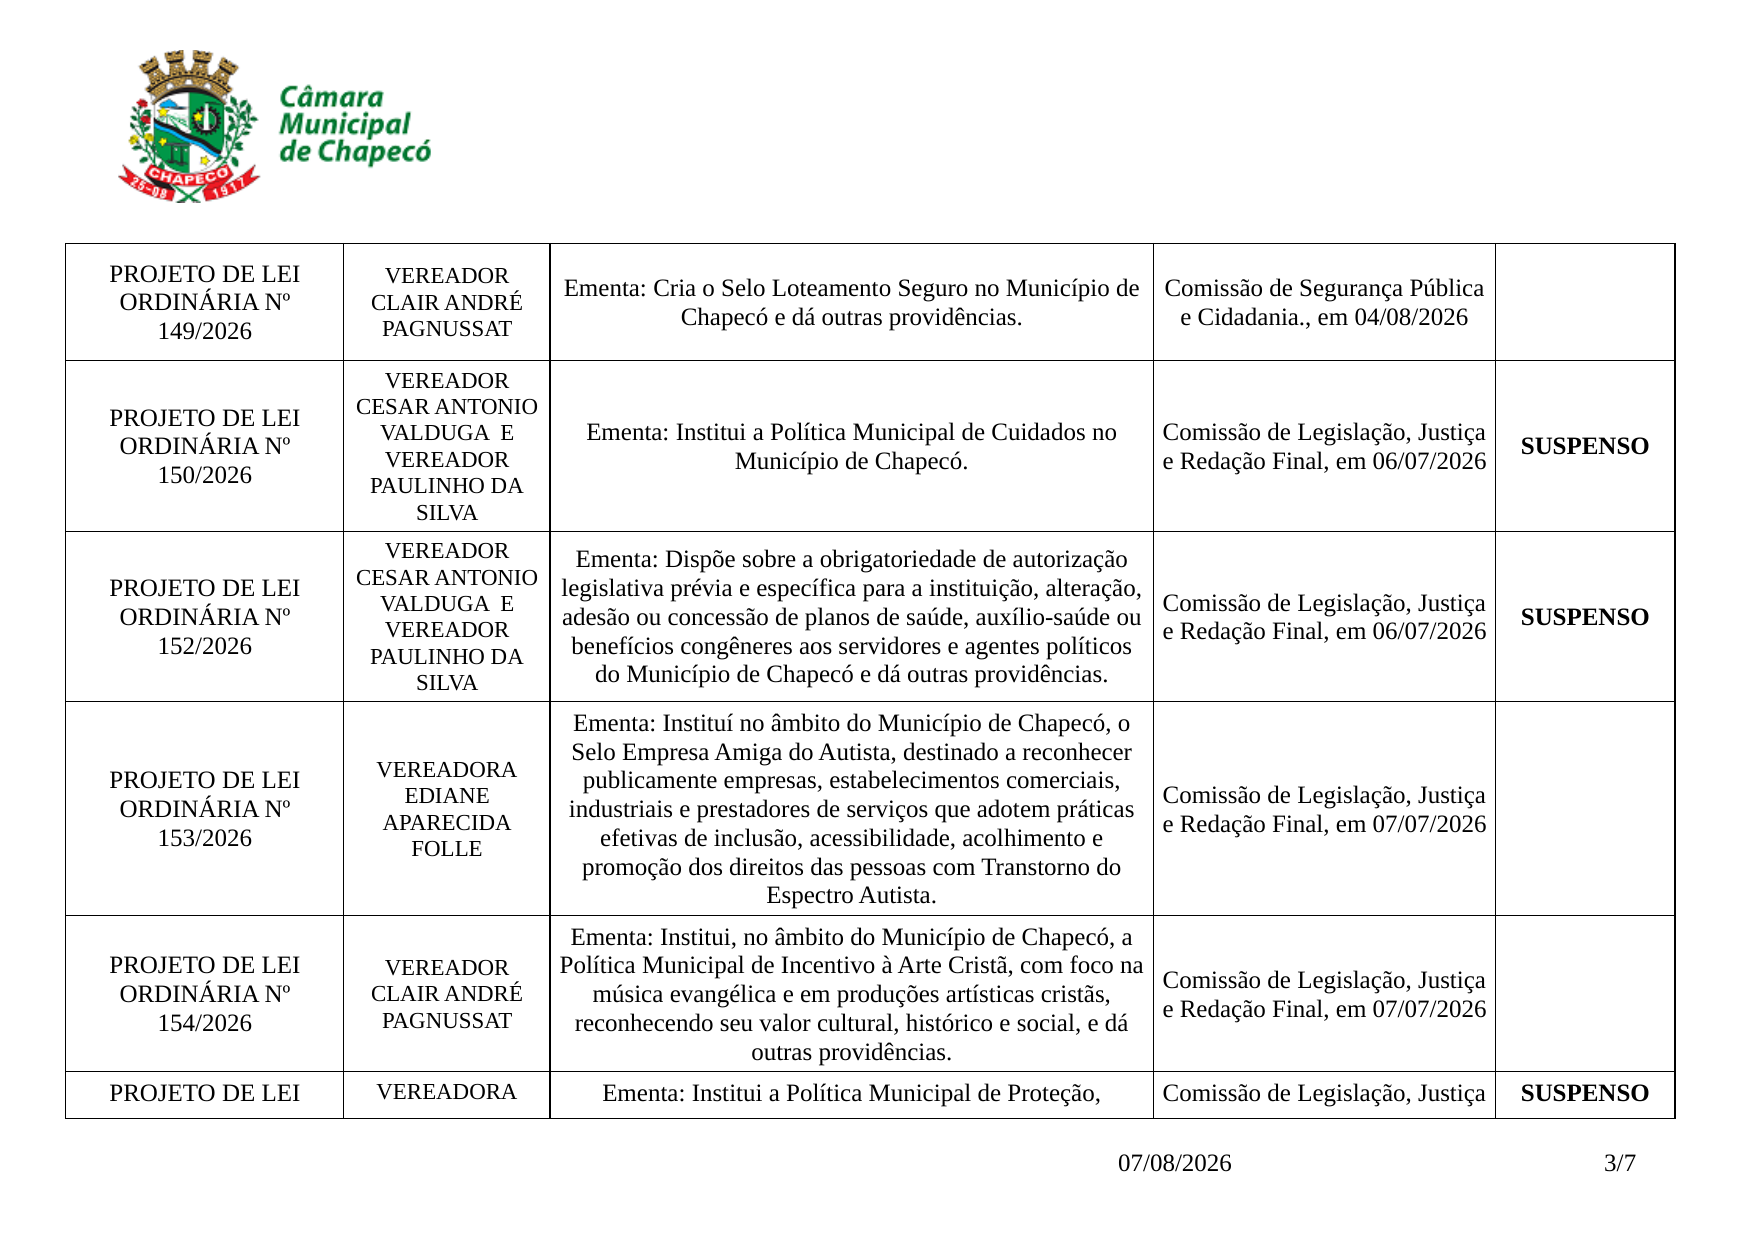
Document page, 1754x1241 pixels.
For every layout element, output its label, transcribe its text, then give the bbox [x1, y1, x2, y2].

table_cell VEREADORA EDIANE APARECIDA FOLLE [344, 702, 549, 915]
table_cell PROJETO DE LEI ORDINÁRIA Nº 153/2026 [66, 702, 343, 915]
picture [118, 50, 431, 203]
table_cell Comissão de Segurança Pública e Cidadania., em 04/08/2026 [1154, 244, 1495, 360]
table_cell Comissão de Legislação, Justiça e Redação Final, em 07/07/2026 [1154, 702, 1495, 915]
table_cell SUSPENSO [1496, 1072, 1674, 1118]
table_cell Ementa: Dispõe sobre a obrigatoriedade de autorização legislativa prévia e específica para a instituição, alteração, adesão ou concessão de planos de saúde, auxílio-saúde ou benefícios congêneres aos servidores e agentes políticos do Município de Chapecó e dá outras providências. [551, 532, 1153, 701]
table_cell PROJETO DE LEI [66, 1072, 343, 1118]
table_cell Ementa: Instituí no âmbito do Município de Chapecó, o Selo Empresa Amiga do Autista, destinado a reconhecer publicamente empresas, estabelecimentos comerciais, industriais e prestadores de serviços que adotem práticas efetivas de inclusão, acessibilidade, acolhimento e promoção dos direitos das pessoas com Transtorno do Espectro Autista. [551, 702, 1153, 915]
table_cell [1496, 244, 1674, 360]
table_cell VEREADOR CLAIR ANDRÉ PAGNUSSAT [344, 244, 549, 360]
table_cell Ementa: Cria o Selo Loteamento Seguro no Município de Chapecó e dá outras providências. [551, 244, 1153, 360]
table_cell SUSPENSO [1496, 361, 1674, 531]
table_cell PROJETO DE LEI ORDINÁRIA Nº 149/2026 [66, 244, 343, 360]
table_cell Ementa: Institui a Política Municipal de Cuidados no Município de Chapecó. [551, 361, 1153, 531]
table_cell Comissão de Legislação, Justiça e Redação Final, em 07/07/2026 [1154, 916, 1495, 1071]
table_cell Comissão de Legislação, Justiça e Redação Final, em 06/07/2026 [1154, 361, 1495, 531]
table_cell Comissão de Legislação, Justiça e Redação Final, em 06/07/2026 [1154, 532, 1495, 701]
table_cell VEREADOR CLAIR ANDRÉ PAGNUSSAT [344, 916, 549, 1071]
table_cell VEREADORA [344, 1072, 549, 1118]
table_cell PROJETO DE LEI ORDINÁRIA Nº 150/2026 [66, 361, 343, 531]
table_cell [1496, 916, 1674, 1071]
table_cell Ementa: Institui, no âmbito do Município de Chapecó, a Política Municipal de Incentivo à Arte Cristã, com foco na música evangélica e em produções artísticas cristãs, reconhecendo seu valor cultural, histórico e social, e dá outras providências. [551, 916, 1153, 1071]
table_cell PROJETO DE LEI ORDINÁRIA Nº 152/2026 [66, 532, 343, 701]
table_cell Comissão de Legislação, Justiça [1154, 1072, 1495, 1118]
table_cell Ementa: Institui a Política Municipal de Proteção, [551, 1072, 1153, 1118]
table_cell VEREADOR CESAR ANTONIO VALDUGA E VEREADOR PAULINHO DA SILVA [344, 361, 549, 531]
table_cell [1496, 702, 1674, 915]
table_cell PROJETO DE LEI ORDINÁRIA Nº 154/2026 [66, 916, 343, 1071]
table_cell SUSPENSO [1496, 532, 1674, 701]
table_cell VEREADOR CESAR ANTONIO VALDUGA E VEREADOR PAULINHO DA SILVA [344, 532, 549, 701]
